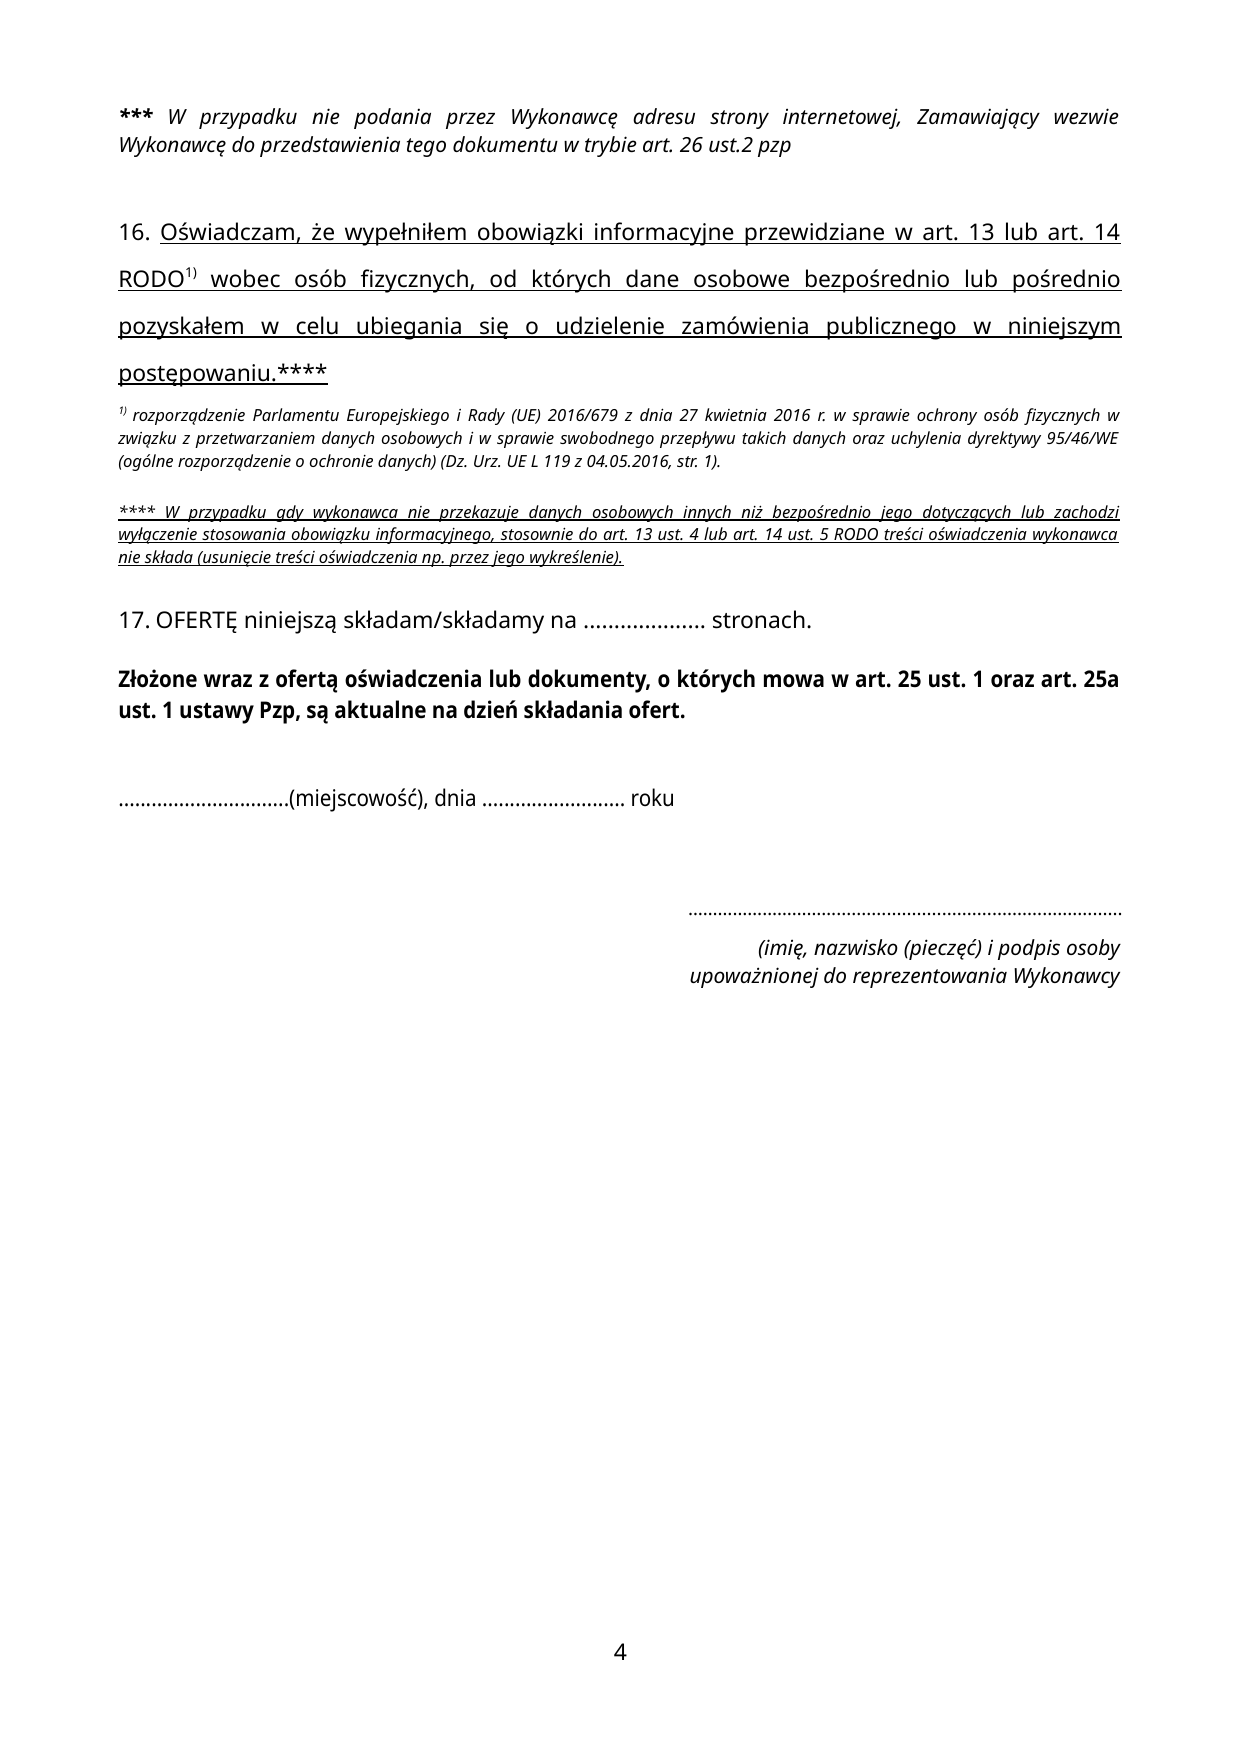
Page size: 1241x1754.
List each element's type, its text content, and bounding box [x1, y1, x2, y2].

text Złożone wraz z ofertą oświadczenia lub dokumenty, o których mowa w art. 25 ust. 1 oraz art. 25a ust. 1 ustawy Pzp, są aktualne na dzień składania ofert. [118, 663, 1122, 726]
text **** W przypadku gdy wykonawca nie przekazuje danych osobowych innych niż bezpośrednio jego dotyczących lub zachodzi wyłączenie stosowania obowiązku informacyjnego, stosownie do art. 13 ust. 4 lub art. 14 ust. 5 RODO treści oświadczenia wykonawca nie składa (usunięcie treści oświadczenia np. przez jego wykreślenie). [118, 500, 1122, 568]
text 17. OFERTĘ niniejszą składam/składamy na .................... stronach. [118, 604, 1122, 635]
text ...............................(miejscowość), dnia .......................... roku [118, 782, 1122, 813]
text (imię, nazwisko (pieczęć) i podpis osoby [118, 933, 1122, 962]
text upoważnionej do reprezentowania Wykonawcy [118, 962, 1122, 990]
text postępowaniu.**** [118, 338, 1122, 388]
text *** W przypadku nie podania przez Wykonawcę adresu strony internetowej, Zamawiający wezwie Wykonawcę do przedstawienia tego dokumentu w trybie art. 26 ust.2 pzp [118, 102, 1122, 159]
text 1) rozporządzenie Parlamentu Europejskiego i Rady (UE) 2016/679 z dnia 27 kwietnia 2016 r. w sprawie ochrony osób fizycznych w związku z przetwarzaniem danych osobowych i w sprawie swobodnego przepływu takich danych oraz uchylenia dyrektywy 95/46/WE (ogólne rozporządzenie o ochronie danych) (Dz. Urz. UE L 119 z 04.05.2016, str. 1). [118, 404, 1122, 472]
text …………………………......................................................... [118, 895, 1122, 921]
text 16. Oświadczam, że wypełniłem obowiązki informacyjne przewidziane w art. 13 lub art. 14 RODO1) wobec osób fizycznych, od których dane osobowe bezpośrednio lub pośrednio [118, 216, 1122, 290]
text pozyskałem w celu ubiegania się o udzielenie zamówienia publicznego w niniejszym [118, 291, 1122, 336]
